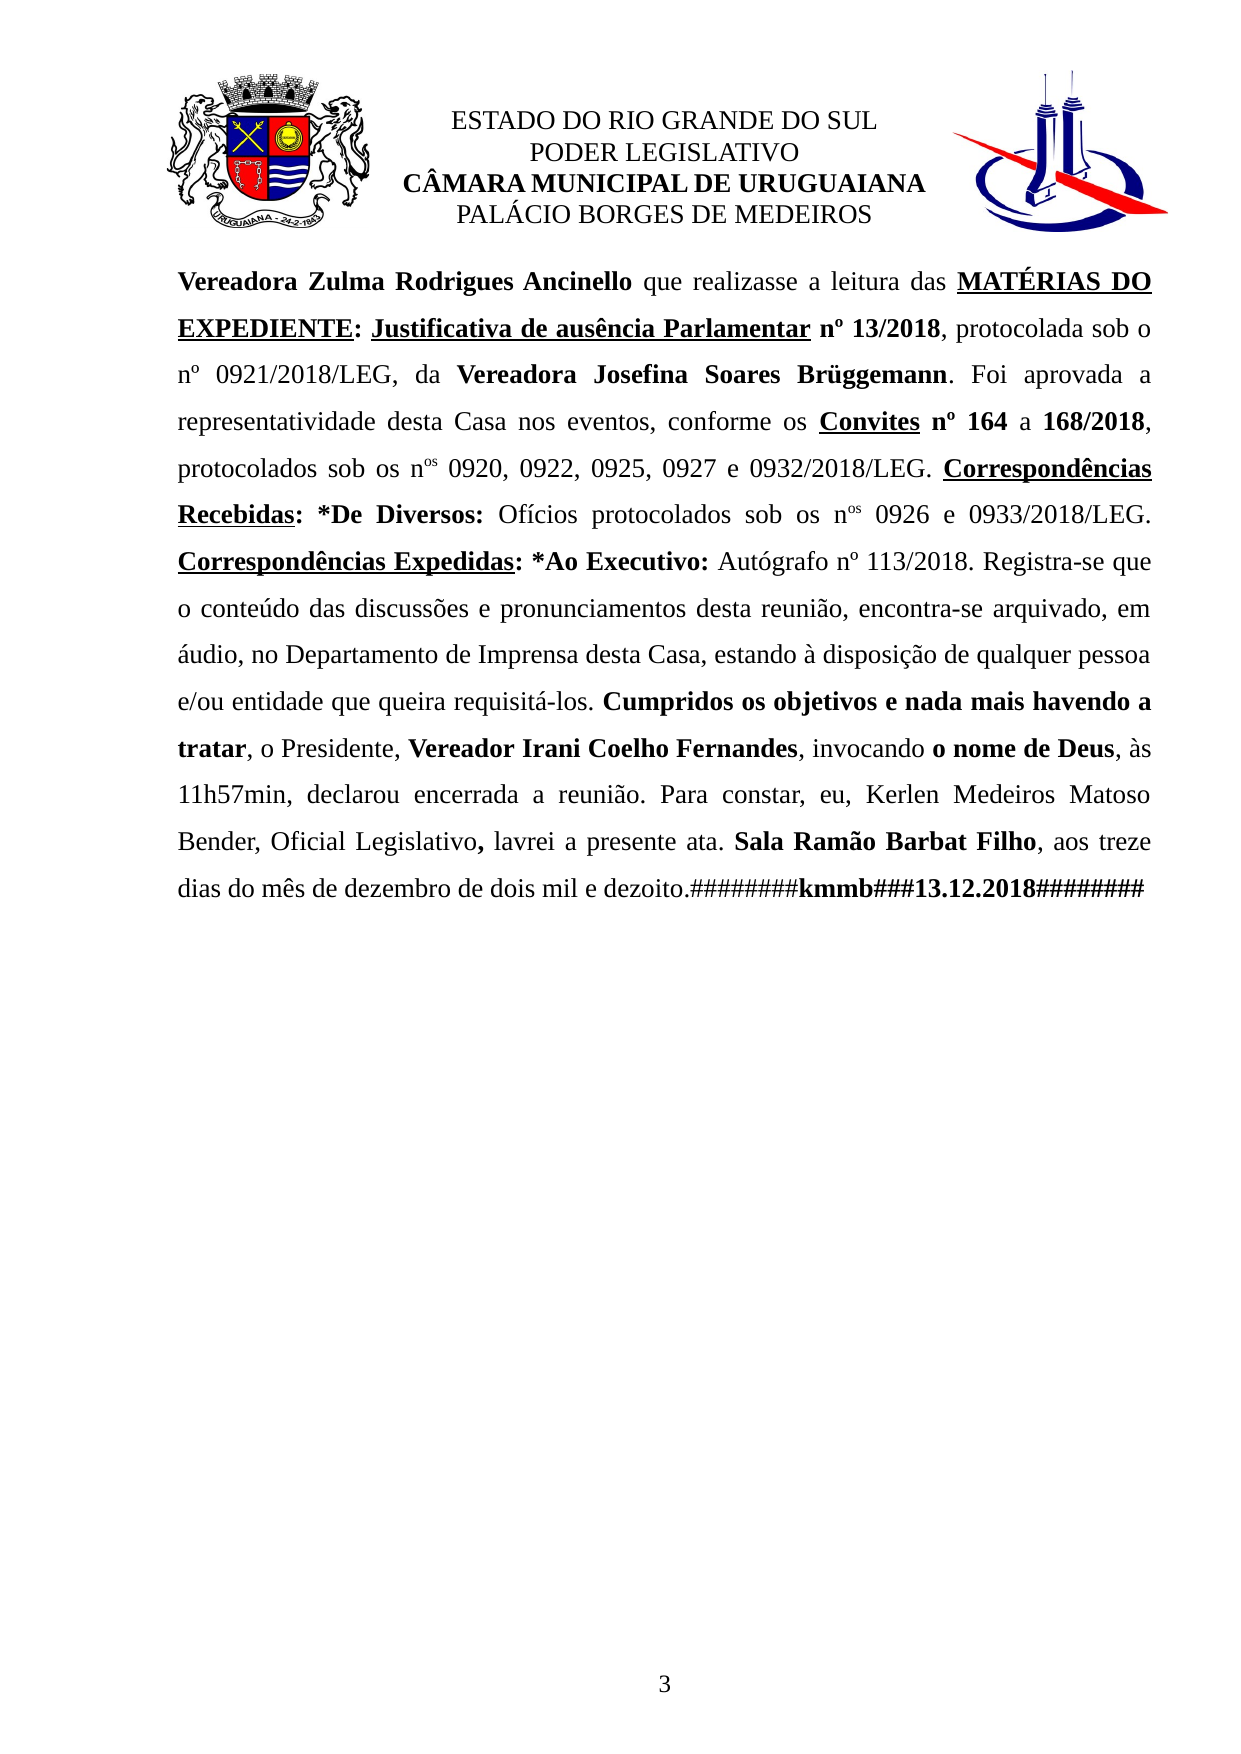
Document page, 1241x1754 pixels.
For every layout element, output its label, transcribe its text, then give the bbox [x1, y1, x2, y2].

text Vereadora Zulma Rodrigues Ancinello que realizasse a leitura das MATÉRIAS DO EXPEDIENTE: Justificativa de ausência Parlamentar nº 13/2018, protocolada sob o nº 0921/2018/LEG, da Vereadora Josefina Soares Brüggemann. Foi aprovada a representatividade desta Casa nos eventos, conforme os Convites nº 164 a 168/2018, protocolados sob os nos 0920, 0922, 0925, 0927 e 0932/2018/LEG. Correspondências Recebidas: *De Diversos: Ofícios protocolados sob os nos 0926 e 0933/2018/LEG. Correspondências Expedidas: *Ao Executivo: Autógrafo nº 113/2018. Registra-se que o conteúdo das discussões e pronunciamentos desta reunião, encontra-se arquivado, em áudio, no Departamento de Imprensa desta Casa, estando à disposição de qualquer pessoa e/ou entidade que queira requisitá-los. Cumpridos os objetivos e nada mais havendo a tratar, o Presidente, Vereador Irani Coelho Fernandes, invocando o nome de Deus, às 11h57min, declarou encerrada a reunião. Para constar, eu, Kerlen Medeiros Matoso Bender, Oficial Legislativo, lavrei a presente ata. Sala Ramão Barbat Filho, aos treze dias do mês de dezembro de dois mil e dezoito.########kmmb###13.12.2018######## [177, 265, 1152, 903]
picture [952, 70, 1169, 232]
picture [166, 74, 370, 228]
